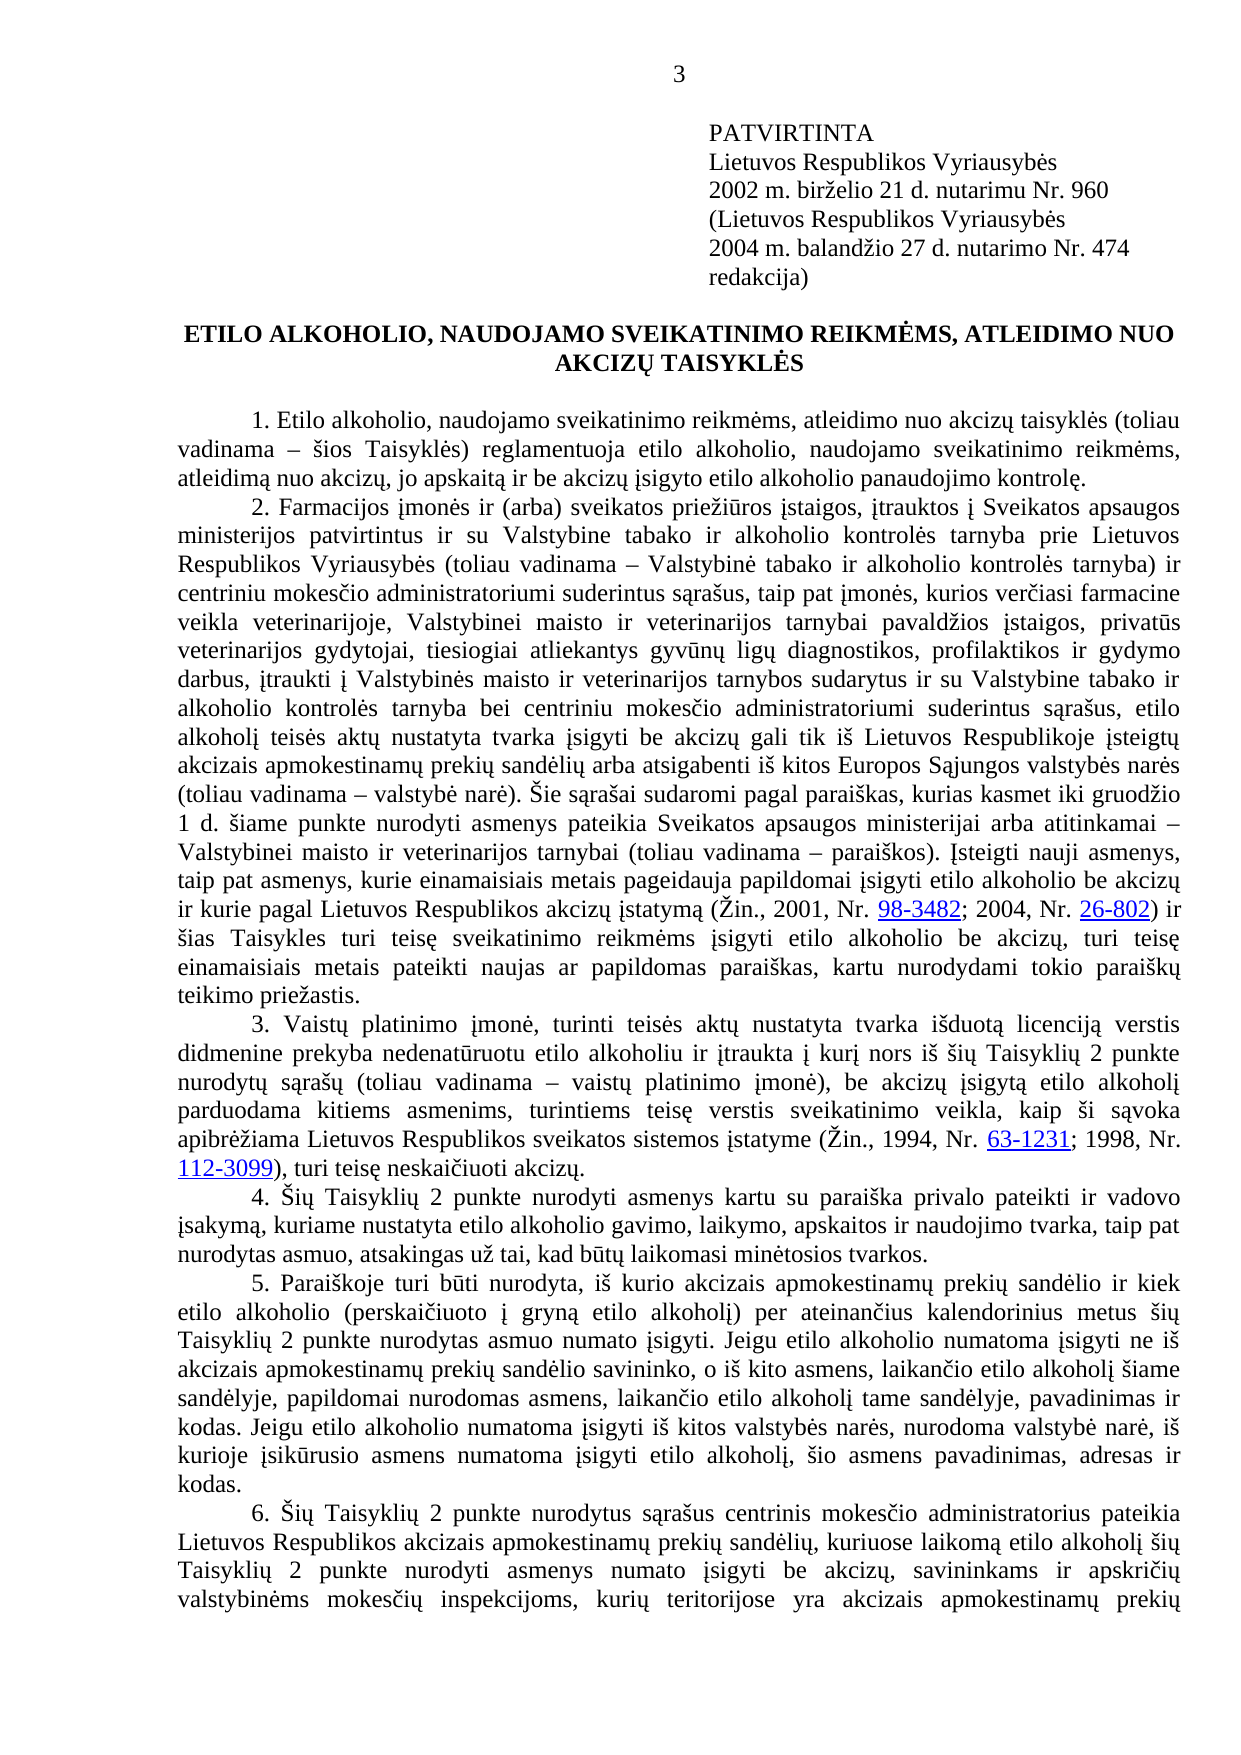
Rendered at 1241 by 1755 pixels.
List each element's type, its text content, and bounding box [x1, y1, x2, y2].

text ETILO ALKOHOLIO, NAUDOJAMO SVEIKATINIMO REIKMĖMS, ATLEIDIMO NUO [177, 319, 1181, 348]
text 3. Vaistų platinimo įmonė, turinti teisės aktų nustatyta tvarka išduotą licenciją verstis didmenine prekyba nedenatūruotu etilo alkoholiu ir įtraukta į kurį nors iš šių Taisyklių 2 punkte nurodytų sąrašų (toliau vadinama – vaistų platinimo įmonė), be akcizų įsigytą etilo alkoholį parduodama kitiems asmenims, turintiems teisę verstis sveikatinimo veikla, kaip ši sąvoka apibrėžiama Lietuvos Respublikos sveikatos sistemos įstatyme (Žin., 1994, Nr. 63-1231; 1998, Nr. 112-3099), turi teisę neskaičiuoti akcizų. [177, 1009, 1181, 1182]
text 2004 m. balandžio 27 d. nutarimo Nr. 474 [177, 233, 1181, 262]
text 4. Šių Taisyklių 2 punkte nurodyti asmenys kartu su paraiška privalo pateikti ir vadovo įsakymą, kuriame nustatyta etilo alkoholio gavimo, laikymo, apskaitos ir naudojimo tvarka, taip pat nurodytas asmuo, atsakingas už tai, kad būtų laikomasi minėtosios tvarkos. [177, 1182, 1181, 1268]
text 5. Paraiškoje turi būti nurodyta, iš kurio akcizais apmokestinamų prekių sandėlio ir kiek etilo alkoholio (perskaičiuoto į gryną etilo alkoholį) per ateinančius kalendorinius metus šių Taisyklių 2 punkte nurodytas asmuo numato įsigyti. Jeigu etilo alkoholio numatoma įsigyti ne iš akcizais apmokestinamų prekių sandėlio savininko, o iš kito asmens, laikančio etilo alkoholį šiame sandėlyje, papildomai nurodomas asmens, laikančio etilo alkoholį tame sandėlyje, pavadinimas ir kodas. Jeigu etilo alkoholio numatoma įsigyti iš kitos valstybės narės, nurodoma valstybė narė, iš kurioje įsikūrusio asmens numatoma įsigyti etilo alkoholį, šio asmens pavadinimas, adresas ir kodas. [177, 1268, 1181, 1498]
text 2. Farmacijos įmonės ir (arba) sveikatos priežiūros įstaigos, įtrauktos į Sveikatos apsaugos ministerijos patvirtintus ir su Valstybine tabako ir alkoholio kontrolės tarnyba prie Lietuvos Respublikos Vyriausybės (toliau vadinama – Valstybinė tabako ir alkoholio kontrolės tarnyba) ir centriniu mokesčio administratoriumi suderintus sąrašus, taip pat įmonės, kurios verčiasi farmacine veikla veterinarijoje, Valstybinei maisto ir veterinarijos tarnybai pavaldžios įstaigos, privatūs veterinarijos gydytojai, tiesiogiai atliekantys gyvūnų ligų diagnostikos, profilaktikos ir gydymo darbus, įtraukti į Valstybinės maisto ir veterinarijos tarnybos sudarytus ir su Valstybine tabako ir alkoholio kontrolės tarnyba bei centriniu mokesčio administratoriumi suderintus sąrašus, etilo alkoholį teisės aktų nustatyta tvarka įsigyti be akcizų gali tik iš Lietuvos Respublikoje įsteigtų akcizais apmokestinamų prekių sandėlių arba atsigabenti iš kitos Europos Sąjungos valstybės narės (toliau vadinama – valstybė narė). Šie sąrašai sudaromi pagal paraiškas, kurias kasmet iki gruodžio 1 d. šiame punkte nurodyti asmenys pateikia Sveikatos apsaugos ministerijai arba atitinkamai – Valstybinei maisto ir veterinarijos tarnybai (toliau vadinama – paraiškos). Įsteigti nauji asmenys, taip pat asmenys, kurie einamaisiais metais pageidauja papildomai įsigyti etilo alkoholio be akcizų ir kurie pagal Lietuvos Respublikos akcizų įstatymą (Žin., 2001, Nr. 98-3482; 2004, Nr. 26-802) ir šias Taisykles turi teisę sveikatinimo reikmėms įsigyti etilo alkoholio be akcizų, turi teisę einamaisiais metais pateikti naujas ar papildomas paraiškas, kartu nurodydami tokio paraiškų teikimo priežastis. [177, 492, 1181, 1009]
text Lietuvos Respublikos Vyriausybės [177, 147, 1181, 176]
text redakcija) [177, 262, 1181, 291]
text AKCIZŲ TAISYKLĖS [177, 348, 1181, 377]
text 2002 m. birželio 21 d. nutarimu Nr. 960 [177, 176, 1181, 204]
text 6. Šių Taisyklių 2 punkte nurodytus sąrašus centrinis mokesčio administratorius pateikia Lietuvos Respublikos akcizais apmokestinamų prekių sandėlių, kuriuose laikomą etilo alkoholį šių Taisyklių 2 punkte nurodyti asmenys numato įsigyti be akcizų, savininkams ir apskričių valstybinėms mokesčių inspekcijoms, kurių teritorijose yra akcizais apmokestinamų prekių [177, 1498, 1181, 1613]
text (Lietuvos Respublikos Vyriausybės [177, 204, 1181, 233]
text 1. Etilo alkoholio, naudojamo sveikatinimo reikmėms, atleidimo nuo akcizų taisyklės (toliau vadinama – šios Taisyklės) reglamentuoja etilo alkoholio, naudojamo sveikatinimo reikmėms, atleidimą nuo akcizų, jo apskaitą ir be akcizų įsigyto etilo alkoholio panaudojimo kontrolę. [177, 406, 1181, 492]
text PATVIRTINTA [709, 118, 1181, 147]
